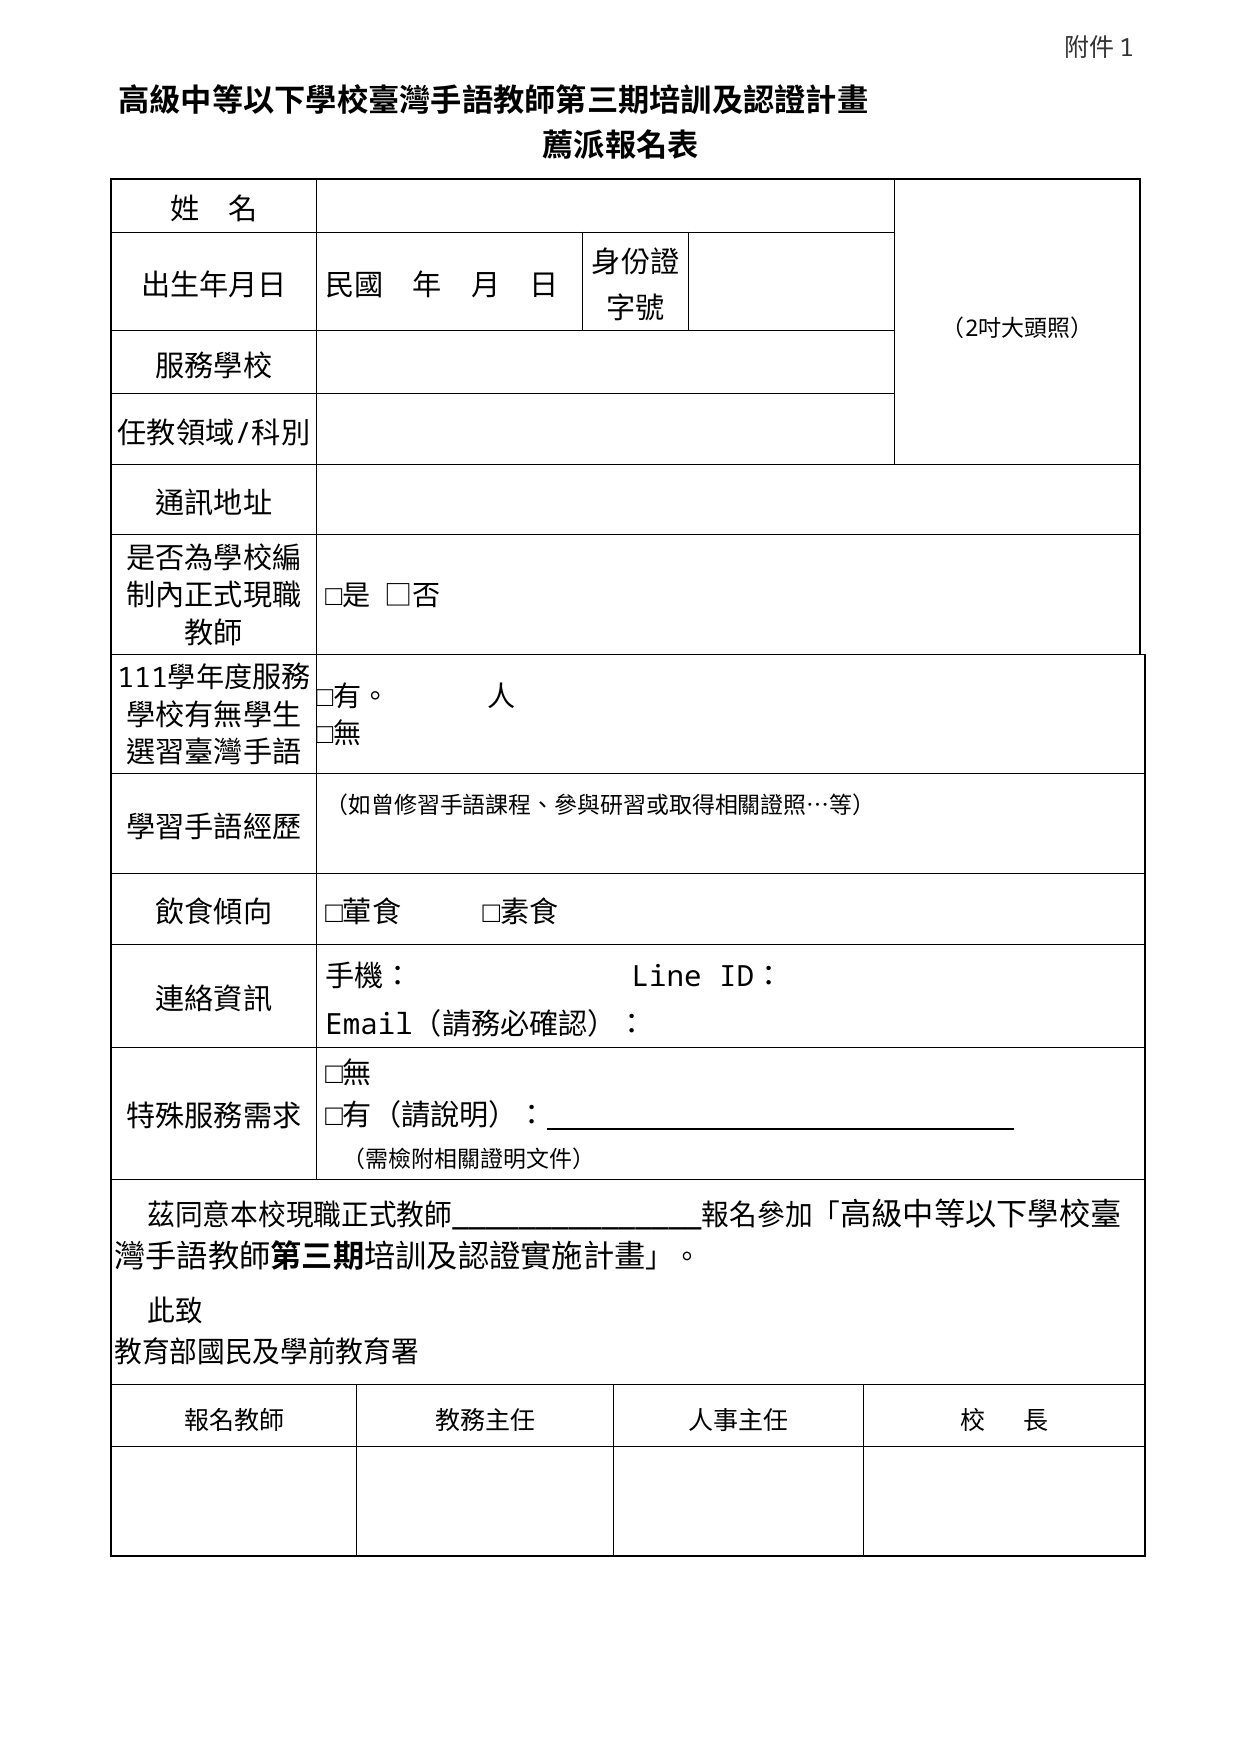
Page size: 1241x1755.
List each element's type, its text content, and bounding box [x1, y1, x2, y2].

table_cell 手機： Line ID： Email（請務必確認）： [317, 945, 1144, 1047]
table_cell [689, 233, 894, 330]
table_cell □無 □有（請說明）： （需檢附相關證明文件） [317, 1048, 1144, 1178]
table_cell [1141, 330, 1145, 393]
table_cell 茲同意本校現職正式教師_______________報名參加「高級中等以下學校臺灣手語教師第三期培訓及認證實施計畫」。 此致 教育部國民及學前教育署 [112, 1180, 1144, 1384]
table_cell 通訊地址 [112, 465, 316, 534]
table_cell 特殊服務需求 [112, 1048, 316, 1178]
table_cell [1141, 534, 1145, 653]
table_cell 身份證 字號 [583, 233, 688, 330]
table_cell 飲食傾向 [112, 874, 316, 944]
table_header （2吋大頭照） [895, 180, 1139, 464]
table_cell [1141, 232, 1145, 330]
table_cell [317, 394, 894, 464]
table_cell [864, 1447, 1144, 1555]
text 高級中等以下學校臺灣手語教師第三期培訓及認證計畫 [118, 75, 1122, 120]
table_cell 111學年度服務學校有無學生選習臺灣手語 [112, 655, 316, 773]
table_cell 教務主任 [357, 1385, 613, 1446]
table_cell □是 □否 [317, 535, 1139, 653]
table_cell 出生年月日 [112, 233, 316, 330]
table_cell [317, 465, 1139, 534]
table_cell [614, 1447, 863, 1555]
table_cell □葷食 [317, 874, 473, 944]
table_cell □有。 人 □無 [317, 655, 1144, 773]
table_cell [357, 1447, 613, 1555]
table_cell 學習手語經歷 [112, 774, 316, 873]
table_cell [112, 1447, 356, 1555]
table_cell 民國 年 月 日 [317, 233, 582, 330]
table_cell [317, 331, 894, 393]
table_cell 報名教師 [112, 1385, 356, 1446]
table_cell （如曾修習手語課程、參與研習或取得相關證照…等） [317, 774, 1144, 873]
table_cell 校 長 [864, 1385, 1144, 1446]
text 附件1 [1064, 18, 1150, 66]
table_header [317, 180, 894, 232]
text 薦派報名表 [118, 120, 1122, 165]
text [1049, 18, 1064, 66]
table_cell [1141, 393, 1145, 464]
table_cell 服務學校 [112, 331, 316, 393]
table_cell 人事主任 [614, 1385, 863, 1446]
table_cell 是否為學校編制內正式現職教師 [112, 535, 316, 653]
table_cell [1141, 464, 1145, 534]
table_cell 任教領域/科別 [112, 394, 316, 464]
table_header [1141, 178, 1145, 232]
table_header 姓 名 [112, 180, 316, 232]
table_cell □素食 [474, 874, 1144, 944]
table_cell 連絡資訊 [112, 945, 316, 1047]
